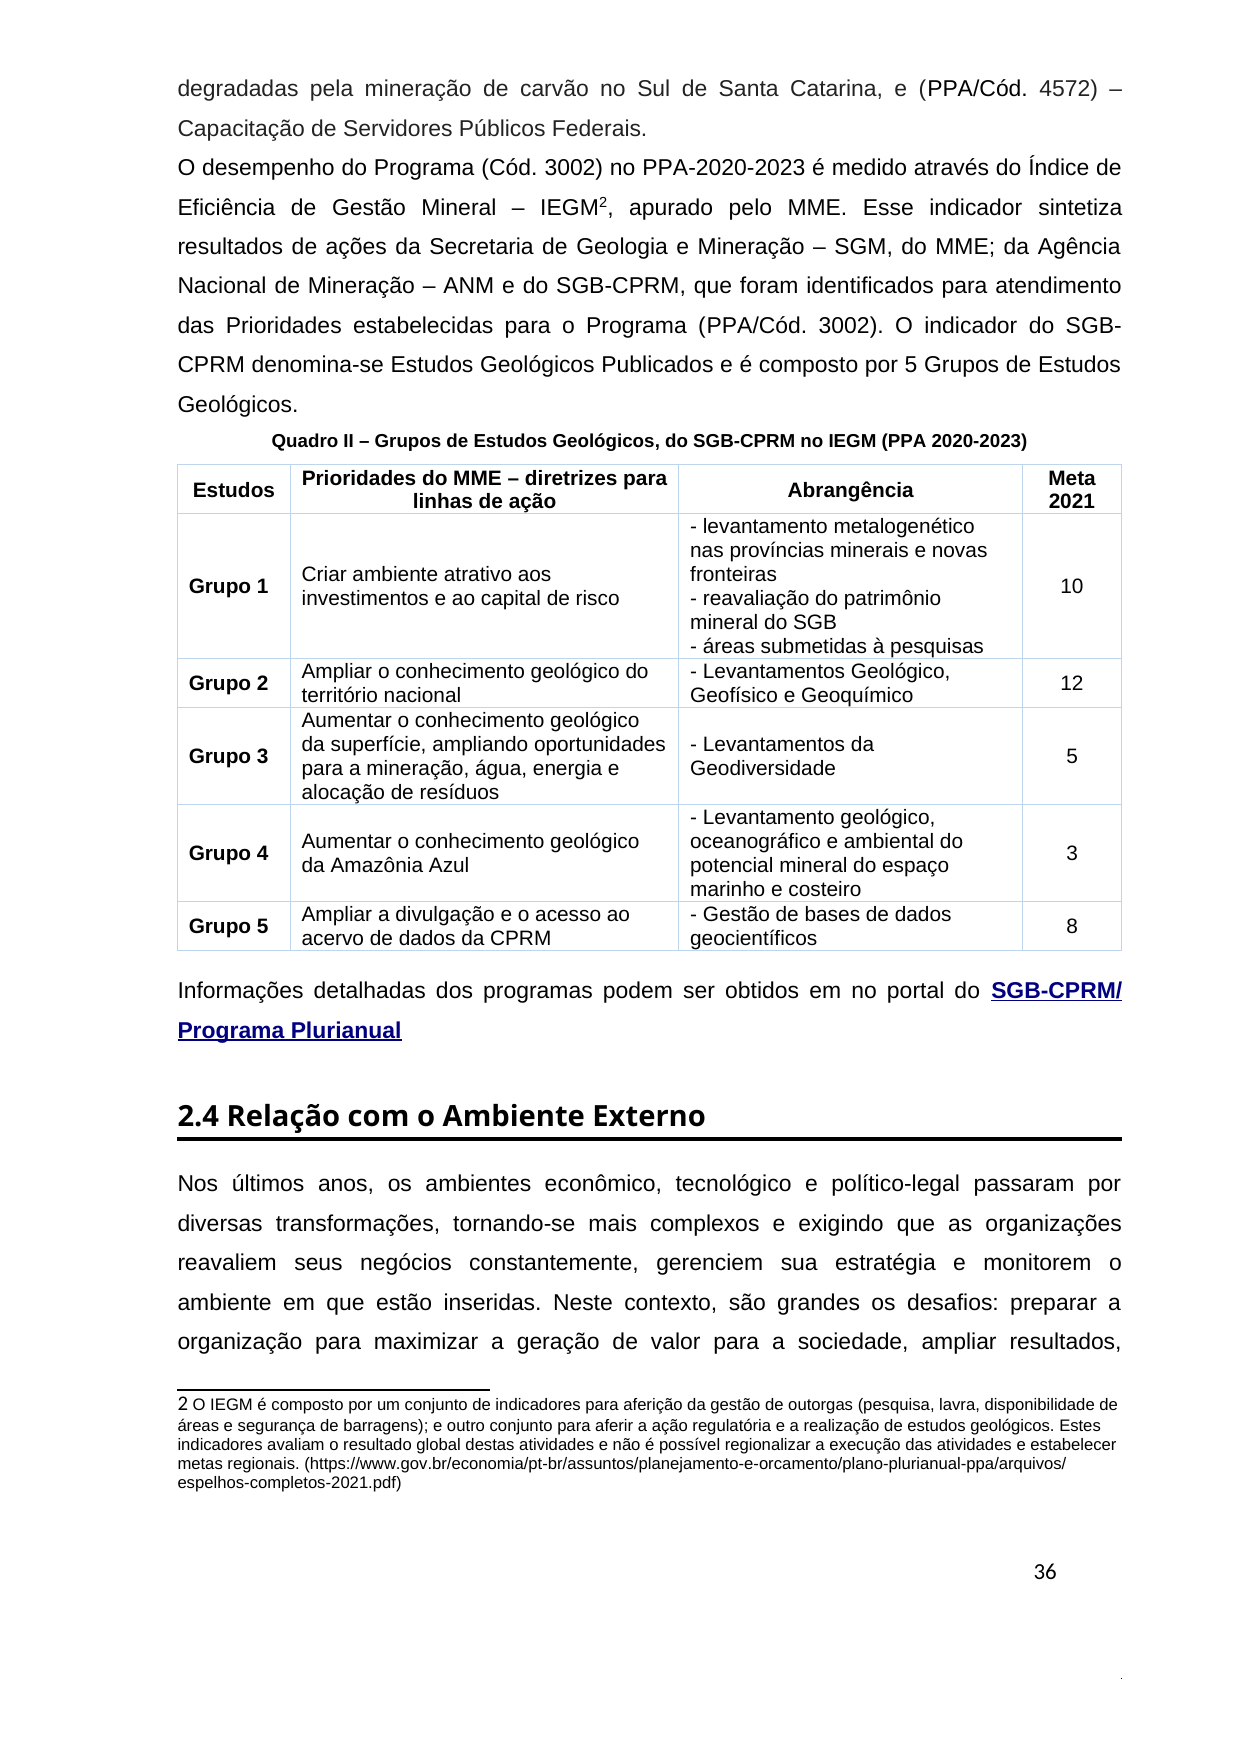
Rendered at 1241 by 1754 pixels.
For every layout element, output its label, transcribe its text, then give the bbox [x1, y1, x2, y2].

table_cell - levantamento metalogenético nas províncias minerais e novas fronteiras - reavaliação do patrimônio mineral do SGB - áreas submetidas à pesquisas [679, 514, 1022, 658]
table_cell 8 [1023, 902, 1121, 950]
table_cell Criar ambiente atrativo aos investimentos e ao capital de risco [291, 514, 678, 658]
table_cell - Levantamentos da Geodiversidade [679, 708, 1022, 804]
table_cell - Levantamento geológico, oceanográfico e ambiental do potencial mineral do espaço marinho e costeiro [679, 805, 1022, 901]
text O desempenho do Programa (Cód. 3002) no PPA-2020-2023 é medido através do Índice de Eficiência de Gestão Mineral – IEGM, apurado pelo MME. Esse indicador sintetiza resultados de ações da Secretaria de Geologia e Mineração – SGM, do MME; da Agência Nacional de Mineração – ANM e do SGB-CPRM, que foram identificados para atendimento das Prioridades estabelecidas para o Programa (PPA/Cód. 3002). O indicador do SGB-CPRM denomina-se Estudos Geológicos Publicados e é composto por 5 Grupos de Estudos Geológicos. [177, 154, 1122, 417]
table_cell - Levantamentos Geológico, Geofísico e Geoquímico [679, 659, 1022, 707]
table_cell Grupo 1 [178, 514, 290, 658]
table_cell Grupo 2 [178, 659, 290, 707]
table_cell Grupo 5 [178, 902, 290, 950]
table_cell 3 [1023, 805, 1121, 901]
text degradadas pela mineração de carvão no Sul de Santa Catarina, e (PPA/Cód. 4572) – Capacitação de Servidores Públicos Federais. [177, 75, 1122, 141]
table_cell Aumentar o conhecimento geológico da superfície, ampliando oportunidades para a mineração, água, energia e alocação de resíduos [291, 708, 678, 804]
table_header Abrangência [679, 465, 1022, 513]
table_cell 10 [1023, 514, 1121, 658]
table_header Meta 2021 [1023, 465, 1121, 513]
table_cell Ampliar a divulgação e o acesso ao acervo de dados da CPRM [291, 902, 678, 950]
text Informações detalhadas dos programas podem ser obtidos em no portal do SGB-CPRM/ Programa Plurianual [177, 977, 1122, 1043]
table_cell Grupo 3 [178, 708, 290, 804]
table_cell Ampliar o conhecimento geológico do território nacional [291, 659, 678, 707]
table_header Estudos [178, 465, 290, 513]
text Nos últimos anos, os ambientes econômico, tecnológico e político-legal passaram por diversas transformações, tornando-se mais complexos e exigindo que as organizações reavaliem seus negócios constantemente, gerenciem sua estratégia e monitorem o ambiente em que estão inseridas. Neste contexto, são grandes os desafios: preparar a organização para maximizar a geração de valor para a sociedade, ampliar resultados, [177, 1170, 1122, 1354]
table_cell 5 [1023, 708, 1121, 804]
table_cell Grupo 4 [178, 805, 290, 901]
text O IEGM é composto por um conjunto de indicadores para aferição da gestão de outorgas (pesquisa, lavra, disponibilidade de áreas e segurança de barragens); e outro conjunto para aferir a ação regulatória e a realização de estudos geológicos. Estes indicadores avaliam o resultado global destas atividades e não é possível regionalizar a execução das atividades e estabelecer metas regionais. (https://www.gov.br/economia/pt-br/assuntos/planejamento-e-orcamento/plano-plurianual-ppa/arquivos/espelhos-completos-2021.pdf) [177, 1390, 1122, 1492]
table_cell 12 [1023, 659, 1121, 707]
table_header Prioridades do MME – diretrizes para linhas de ação [291, 465, 678, 513]
table_cell - Gestão de bases de dados geocientíficos [679, 902, 1022, 950]
text Quadro II – Grupos de Estudos Geológicos, do SGB-CPRM no IEGM (PPA 2020-2023) [177, 430, 1122, 452]
table_cell Aumentar o conhecimento geológico da Amazônia Azul [291, 805, 678, 901]
text 2.4 Relação com o Ambiente Externo [177, 1096, 1122, 1137]
